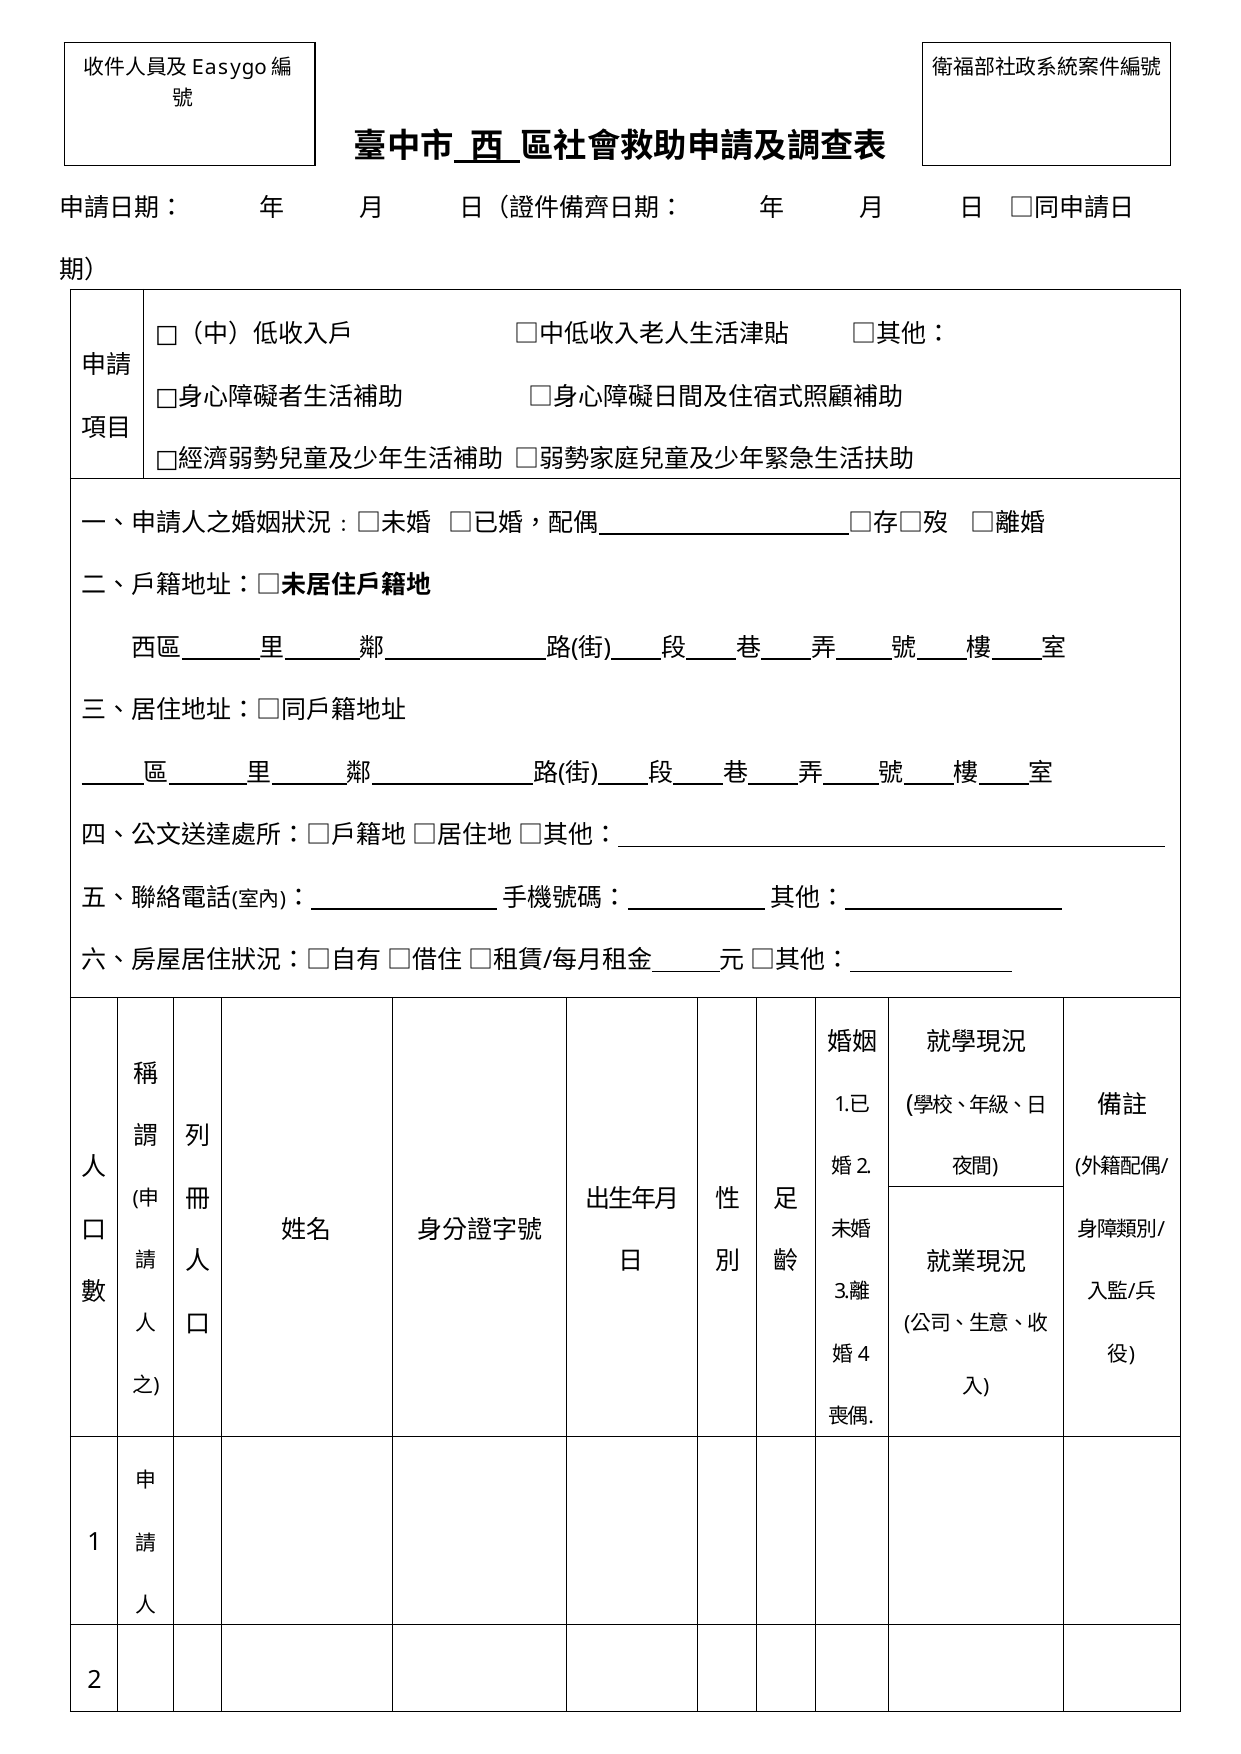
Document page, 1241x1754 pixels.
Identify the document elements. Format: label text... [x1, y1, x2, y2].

table_cell 出生年月日 [567, 998, 697, 1436]
text [65, 43, 314, 165]
table_cell 性別 [698, 998, 756, 1436]
table_cell [118, 1625, 173, 1711]
table_cell [757, 1437, 815, 1624]
table_cell [698, 1437, 756, 1624]
text [923, 81, 1170, 165]
table_cell [222, 1625, 392, 1711]
table_cell [698, 1625, 756, 1711]
table_cell 2 [71, 1625, 117, 1711]
text [59, 43, 64, 166]
text 衛福部社政系統案件編號 [923, 50, 1170, 81]
table_cell [889, 1437, 1063, 1624]
table_header 申請項目 [71, 290, 143, 477]
text [923, 43, 1170, 50]
table_cell [174, 1625, 221, 1711]
text [1171, 101, 1181, 164]
table_cell [222, 1437, 392, 1624]
table_cell [1064, 1437, 1180, 1624]
table_cell [816, 1625, 888, 1711]
table_cell [174, 1437, 221, 1624]
table_cell 姓名 [222, 998, 392, 1436]
table_cell 就業現況 (公司、生意、收入) [889, 1187, 1063, 1436]
text 申請日期： 年 月 日（證件備齊日期： 年 月 日 □同申請日期） [59, 164, 1181, 289]
table_cell 一、申請人之婚姻狀況﹕□未婚 □已婚，配偶 □存□歿 □離婚 二、戶籍地址：□未居住戶籍地 西區 里 鄰 路(街) 段 巷 弄 號 樓 室 三、居住地址：□同戶籍地址 區 里 鄰 路(街) 段 巷 弄 號 樓 室 四、公文送達處所：□戶籍地 □居住地 □其他： 五、聯絡電話(室內)： 手機號碼： 其他： 六、房屋居住狀況：□自有 □借住 □租賃/每月租金 元 □其他： [71, 479, 1180, 997]
table_cell [1064, 1625, 1180, 1711]
table_cell [889, 1625, 1063, 1711]
table_cell 稱謂(申請人之) [118, 998, 173, 1436]
table_cell [816, 1437, 888, 1624]
text 臺中市 西 區社會救助申請及調查表 [316, 101, 922, 164]
table_cell 列冊人口 [174, 998, 221, 1436]
table_cell 人口數 [71, 998, 117, 1436]
text 收件人員及Easygo編號 [65, 50, 299, 111]
table_cell [393, 1625, 566, 1711]
table_cell [567, 1437, 697, 1624]
table_cell [757, 1625, 815, 1711]
table_cell [393, 1437, 566, 1624]
table_cell 婚姻1.已婚2.未婚3.離婚4喪偶. [816, 998, 888, 1436]
table_cell 就學現況 (學校、年級、日夜間) [889, 998, 1063, 1186]
table_header □（中）低收入戶 □中低收入老人生活津貼 □其他： □身心障礙者生活補助 □身心障礙日間及住宿式照顧補助 □經濟弱勢兒童及少年生活補助 □弱勢家庭兒童及少年緊急生活扶助 [144, 290, 1180, 477]
table_cell 足齡 [757, 998, 815, 1436]
table_cell 申請人 [118, 1437, 173, 1624]
table_cell 1 [71, 1437, 117, 1624]
table_cell 身分證字號 [393, 998, 566, 1436]
table_cell [567, 1625, 697, 1711]
table_cell 備註 (外籍配偶/身障類別/入監/兵役) [1064, 998, 1180, 1436]
